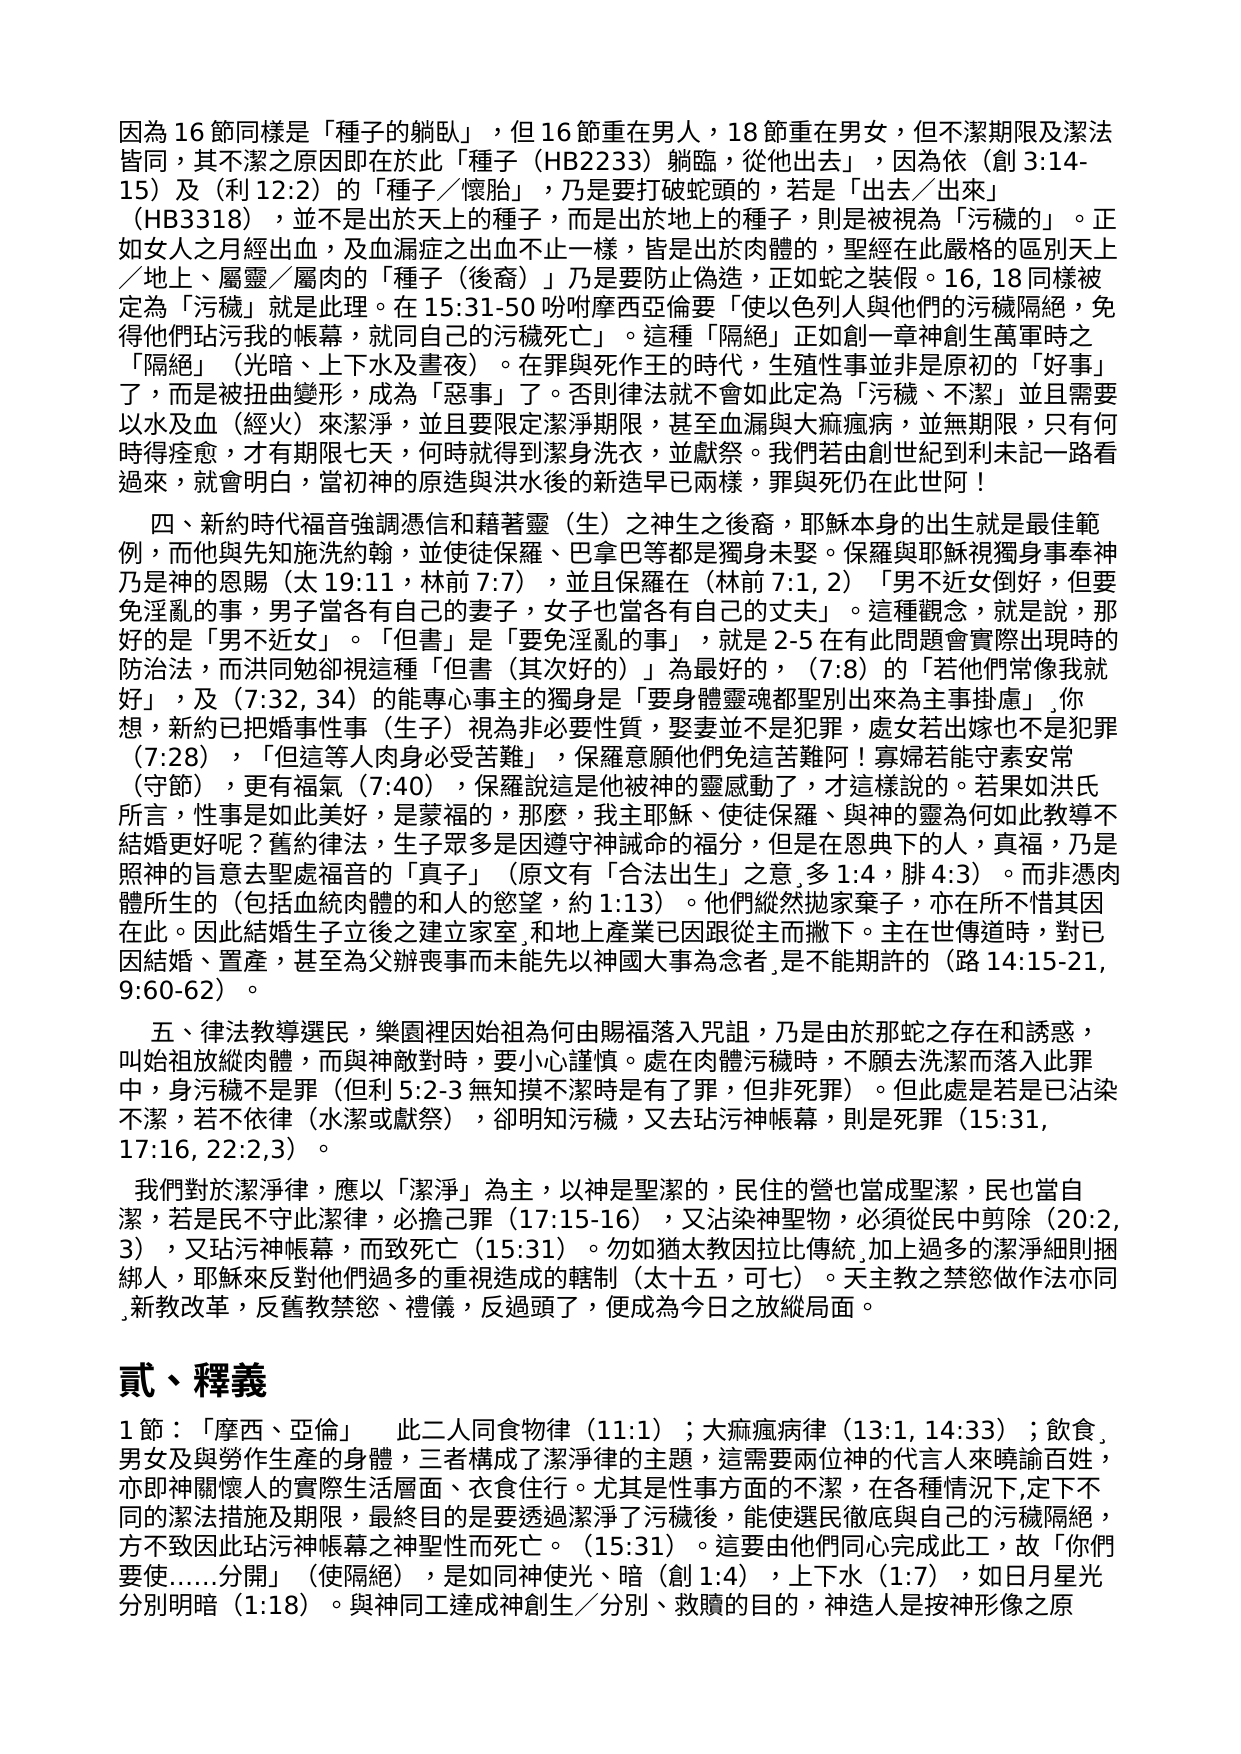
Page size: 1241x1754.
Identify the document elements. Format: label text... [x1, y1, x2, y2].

text 因為16節同樣是「種子的躺臥」，但16節重在男人，18節重在男女，但不潔期限及潔法皆同，其不潔之原因即在於此「種子（HB2233）躺臨，從他出去」，因為依（創3:14-15）及（利12:2）的「種子／懷胎」，乃是要打破蛇頭的，若是「出去／出來」（HB3318），並不是出於天上的種子，而是出於地上的種子，則是被視為「污穢的」。正如女人之月經出血，及血漏症之出血不止一樣，皆是出於肉體的，聖經在此嚴格的區別天上／地上、屬靈／屬肉的「種子（後裔）」乃是要防止偽造，正如蛇之裝假。16, 18同樣被定為「污穢」就是此理。在15:31-50吩咐摩西亞倫要「使以色列人與他們的污穢隔絕，免得他們玷污我的帳幕，就同自己的污穢死亡」。這種「隔絕」正如創一章神創生萬軍時之「隔絕」（光暗、上下水及晝夜）。在罪與死作王的時代，生殖性事並非是原初的「好事」了，而是被扭曲變形，成為「惡事」了。否則律法就不會如此定為「污穢、不潔」並且需要以水及血（經火）來潔淨，並且要限定潔淨期限，甚至血漏與大痲瘋病，並無期限，只有何時得痊愈，才有期限七天，何時就得到潔身洗衣，並獻祭。我們若由創世紀到利未記一路看過來，就會明白，當初神的原造與洪水後的新造早已兩樣，罪與死仍在此世阿！ [118, 118, 1122, 497]
text 五、律法教導選民，樂園裡因始祖為何由賜福落入咒詛，乃是由於那蛇之存在和誘惑，叫始祖放縱肉體，而與神敵對時，要小心謹慎。處在肉體污穢時，不願去洗潔而落入此罪中，身污穢不是罪（但利5:2-3無知摸不潔時是有了罪，但非死罪）。但此處是若是已沾染不潔，若不依律（水潔或獻祭），卻明知污穢，又去玷污神帳幕，則是死罪（15:31, 17:16, 22:2,3）。 [118, 1018, 1122, 1164]
subtitle 貳、釋義 [118, 1360, 1122, 1403]
text 1節：「摩西、亞倫」 此二人同食物律（11:1）；大痲瘋病律（13:1, 14:33）；飲食¸男女及與勞作生產的身體，三者構成了潔淨律的主題，這需要兩位神的代言人來曉諭百姓，亦即神關懷人的實際生活層面、衣食住行。尤其是性事方面的不潔，在各種情況下‚定下不同的潔法措施及期限，最終目的是要透過潔淨了污穢後，能使選民徹底與自己的污穢隔絕，方不致因此玷污神帳幕之神聖性而死亡。（15:31）。這要由他們同心完成此工，故「你們要使……分開」（使隔絕），是如同神使光、暗（創1:4），上下水（1:7），如日月星光分別明暗（1:18）。與神同工達成神創生／分別、救贖的目的，神造人是按神形像之原 [118, 1416, 1122, 1620]
text 四、新約時代福音強調憑信和藉著靈（生）之神生之後裔，耶穌本身的出生就是最佳範例，而他與先知施洗約翰，並使徒保羅、巴拿巴等都是獨身未娶。保羅與耶穌視獨身事奉神乃是神的恩賜（太19:11，林前7:7），並且保羅在（林前7:1, 2）「男不近女倒好，但要免淫亂的事，男子當各有自己的妻子，女子也當各有自己的丈夫」。這種觀念，就是說，那好的是「男不近女」。「但書」是「要免淫亂的事」，就是2-5在有此問題會實際出現時的防治法，而洪同勉卻視這種「但書（其次好的）」為最好的，（7:8）的「若他們常像我就好」，及（7:32, 34）的能專心事主的獨身是「要身體靈魂都聖別出來為主事掛慮」¸你想，新約已把婚事性事（生子）視為非必要性質，娶妻並不是犯罪，處女若出嫁也不是犯罪（7:28），「但這等人肉身必受苦難」，保羅意願他們免這苦難阿！寡婦若能守素安常（守節），更有福氣（7:40），保羅說這是他被神的靈感動了，才這樣說的。若果如洪氏所言，性事是如此美好，是蒙福的，那麼，我主耶穌、使徒保羅、與神的靈為何如此教導不結婚更好呢？舊約律法，生子眾多是因遵守神誡命的福分，但是在恩典下的人，真福，乃是照神的旨意去聖處福音的「真子」（原文有「合法出生」之意¸多1:4，腓4:3）。而非憑肉體所生的（包括血統肉體的和人的慾望，約1:13）。他們縱然拋家棄子，亦在所不惜其因在此。因此結婚生子立後之建立家室¸和地上產業已因跟從主而撇下。主在世傳道時，對已因結婚、置產，甚至為父辦喪事而未能先以神國大事為念者¸是不能期許的（路14:15-21, 9:60-62）。 [118, 510, 1122, 1006]
text 我們對於潔淨律，應以「潔淨」為主，以神是聖潔的，民住的營也當成聖潔，民也當自潔，若是民不守此潔律，必擔己罪（17:15-16），又沾染神聖物，必須從民中剪除（20:2, 3），又玷污神帳幕，而致死亡（15:31）。勿如猶太教因拉比傳統¸加上過多的潔淨細則捆綁人，耶穌來反對他們過多的重視造成的轄制（太十五，可七）。天主教之禁慾做作法亦同¸新教改革，反舊教禁慾、禮儀，反過頭了，便成為今日之放縱局面。 [118, 1176, 1122, 1322]
